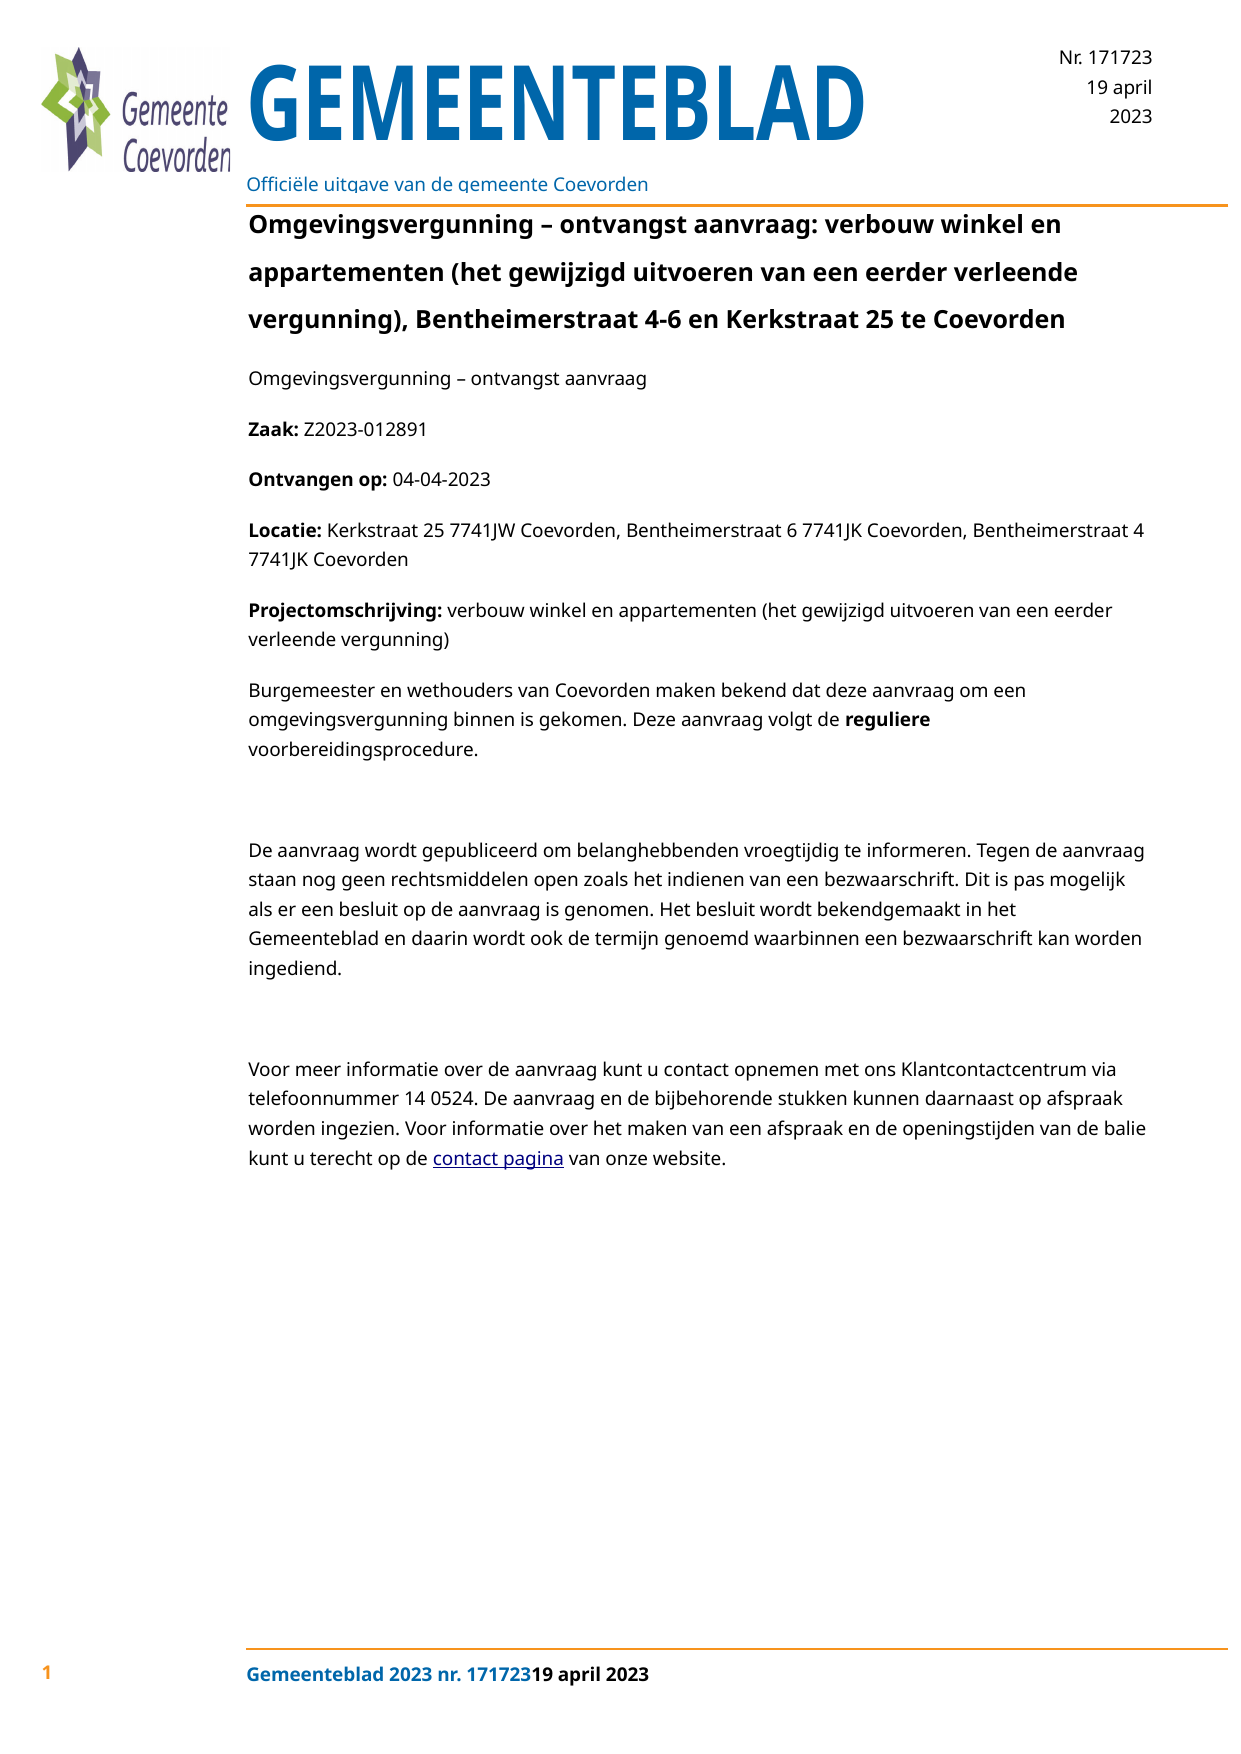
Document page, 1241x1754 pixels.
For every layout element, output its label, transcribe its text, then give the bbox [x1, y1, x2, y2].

text Burgemeester en wethouders van Coevorden maken bekend dat deze aanvraag om een omgevingsvergunning binnen is gekomen. Deze aanvraag volgt de reguliere voorbereidingsprocedure. [248, 677, 1152, 762]
text Ontvangen op: 04-04-2023 [248, 466, 1152, 492]
picture [41, 47, 231, 172]
text Zaak: Z2023-012891 [248, 416, 1152, 442]
text Voor meer informatie over de aanvraag kunt u contact opnemen met ons Klantcontactcentrum via telefoonnummer 14 0524. De aanvraag en de bijbehorende stukken kunnen daarnaast op afspraak worden ingezien. Voor informatie over het maken van een afspraak en de openingstijden van de balie kunt u terecht op de contact pagina van onze website. [248, 1056, 1152, 1170]
text Omgevingsvergunning – ontvangst aanvraag [248, 366, 1152, 391]
text Locatie: Kerkstraat 25 7741JW Coevorden, Bentheimerstraat 6 7741JK Coevorden, Bentheimerstraat 4 7741JK Coevorden [248, 517, 1152, 572]
text Omgevingsvergunning – ontvangst aanvraag: verbouw winkel en appartementen (het gewijzigd uitvoeren van een eerder verleende vergunning), Bentheimerstraat 4-6 en Kerkstraat 25 te Coevorden [248, 207, 1152, 336]
text De aanvraag wordt gepubliceerd om belanghebbenden vroegtijdig te informeren. Tegen de aanvraag staan nog geen rechtsmiddelen open zoals het indienen van een bezwaarschrift. Dit is pas mogelijk als er een besluit op de aanvraag is genomen. Het besluit wordt bekendgemaakt in het Gemeenteblad en daarin wordt ook de termijn genoemd waarbinnen een bezwaarschrift kan worden ingediend. [248, 837, 1152, 981]
text Projectomschrijving: verbouw winkel en appartementen (het gewijzigd uitvoeren van een eerder verleende vergunning) [248, 597, 1152, 652]
